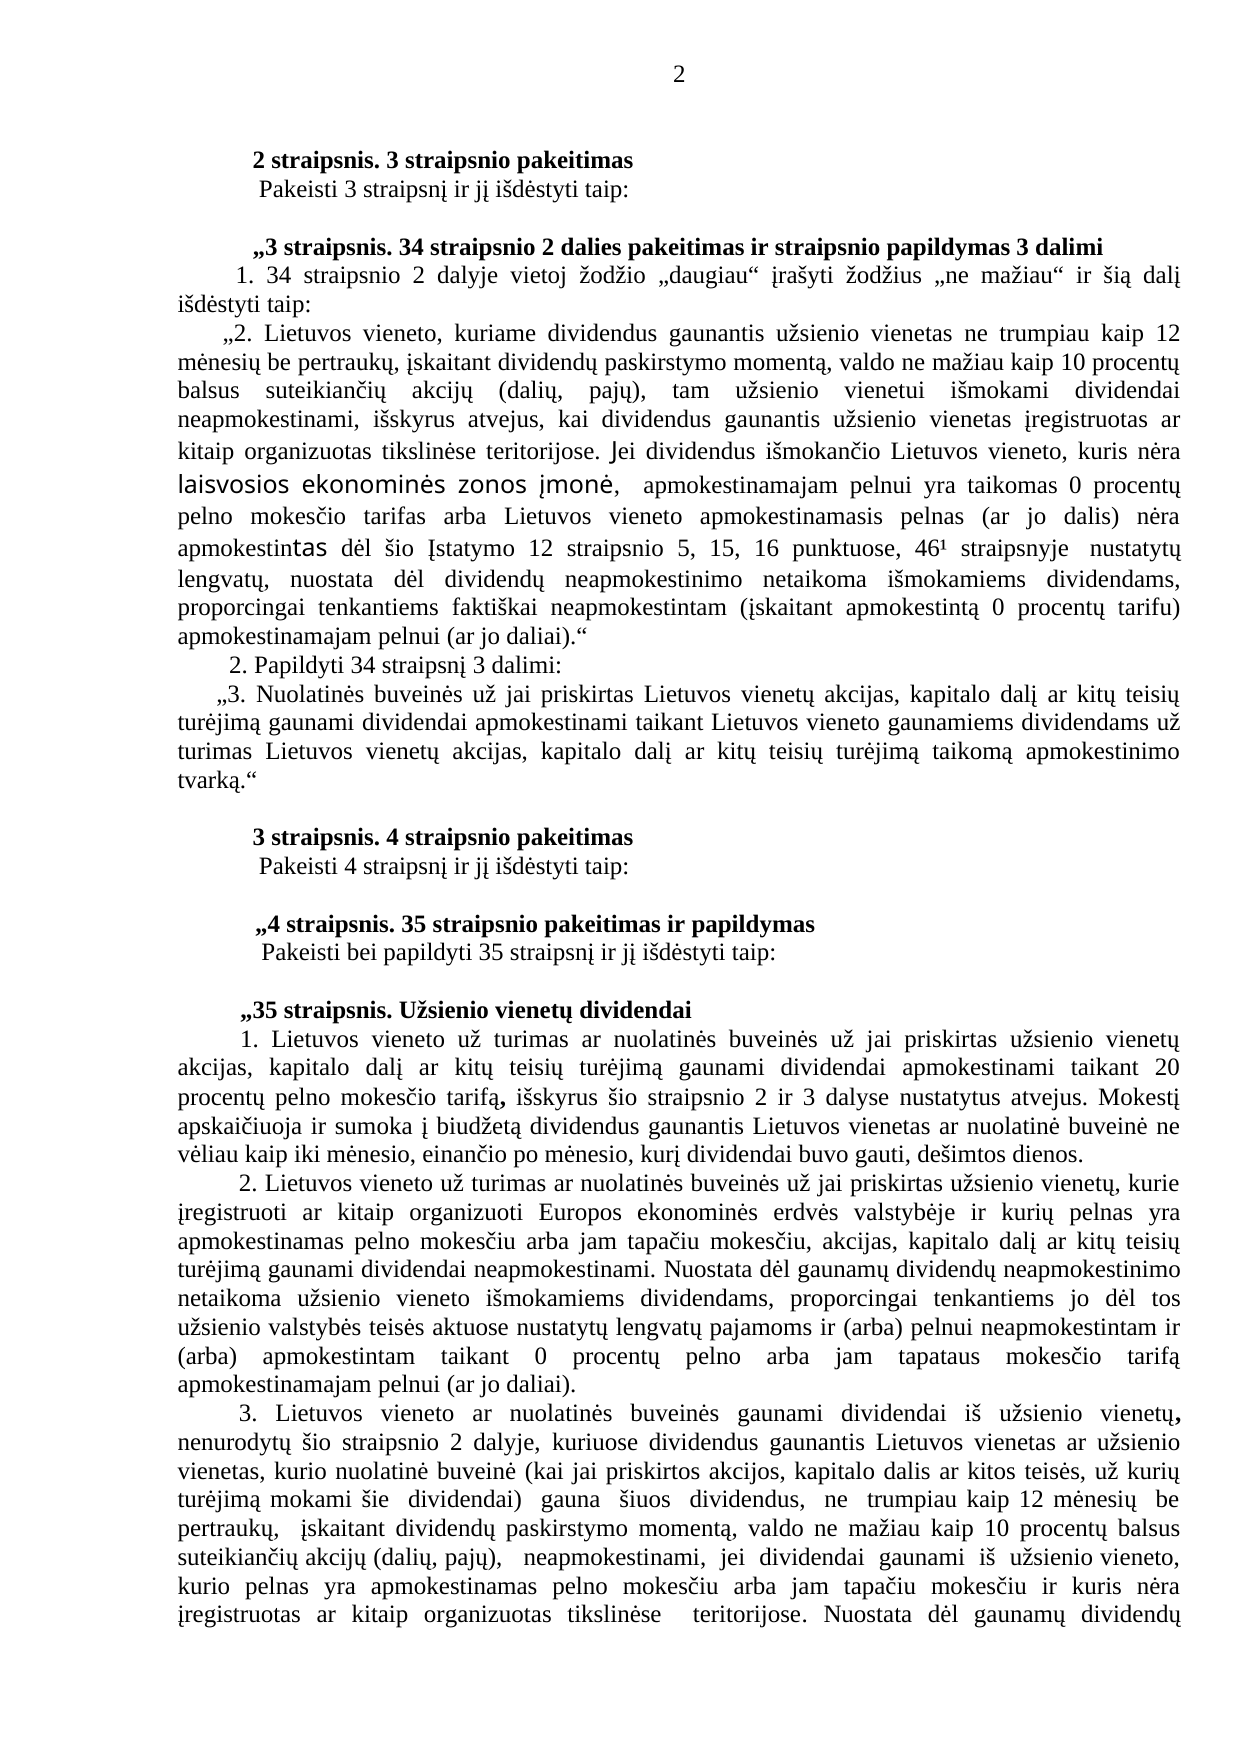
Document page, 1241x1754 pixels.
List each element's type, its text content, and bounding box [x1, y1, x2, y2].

text „3 straipsnis. 34 straipsnio 2 dalies pakeitimas ir straipsnio papildymas 3 dalimi [177, 232, 1181, 260]
text 3 straipsnis. 4 straipsnio pakeitimas [177, 822, 1181, 851]
text Pakeisti bei papildyti 35 straipsnį ir jį išdėstyti taip: [177, 937, 1181, 966]
text 1. Lietuvos vieneto už turimas ar nuolatinės buveinės už jai priskirtas užsienio vienetų akcijas, kapitalo dalį ar kitų teisių turėjimą gaunami dividendai apmokestinami taikant 20 procentų pelno mokesčio tarifą, išskyrus šio straipsnio 2 ir 3 dalyse nustatytus atvejus. Mokestį apskaičiuoja ir sumoka į biudžetą dividendus gaunantis Lietuvos vienetas ar nuolatinė buveinė ne vėliau kaip iki mėnesio, einančio po mėnesio, kurį dividendai buvo gauti, dešimtos dienos. [177, 1024, 1181, 1168]
text „3. Nuolatinės buveinės už jai priskirtas Lietuvos vienetų akcijas, kapitalo dalį ar kitų teisių turėjimą gaunami dividendai apmokestinami taikant Lietuvos vieneto gaunamiems dividendams už turimas Lietuvos vienetų akcijas, kapitalo dalį ar kitų teisių turėjimą taikomą apmokestinimo tvarką.“ [177, 679, 1181, 794]
text „2. Lietuvos vieneto, kuriame dividendus gaunantis užsienio vienetas ne trumpiau kaip 12 mėnesių be pertraukų, įskaitant dividendų paskirstymo momentą, valdo ne mažiau kaip 10 procentų balsus suteikiančių akcijų (dalių, pajų), tam užsienio vienetui išmokami dividendai neapmokestinami, išskyrus atvejus, kai dividendus gaunantis užsienio vienetas įregistruotas ar kitaip organizuotas tikslinėse teritorijose. Jei dividendus išmokančio Lietuvos vieneto, kuris nėra laisvosios ekonominės zonos įmonė, apmokestinamajam pelnui yra taikomas 0 procentų pelno mokesčio tarifas arba Lietuvos vieneto apmokestinamasis pelnas (ar jo dalis) nėra apmokestintas dėl šio Įstatymo 12 straipsnio 5, 15, 16 punktuose, 46¹ straipsnyje nustatytų lengvatų, nuostata dėl dividendų neapmokestinimo netaikoma išmokamiems dividendams, proporcingai tenkantiems faktiškai neapmokestintam (įskaitant apmokestintą 0 procentų tarifu) apmokestinamajam pelnui (ar jo daliai).“ [177, 318, 1181, 650]
text „35 straipsnis. Užsienio vienetų dividendai [177, 995, 1181, 1024]
text Pakeisti 3 straipsnį ir jį išdėstyti taip: [177, 174, 1181, 203]
text 2. Lietuvos vieneto už turimas ar nuolatinės buveinės už jai priskirtas užsienio vienetų, kurie įregistruoti ar kitaip organizuoti Europos ekonominės erdvės valstybėje ir kurių pelnas yra apmokestinamas pelno mokesčiu arba jam tapačiu mokesčiu, akcijas, kapitalo dalį ar kitų teisių turėjimą gaunami dividendai neapmokestinami. Nuostata dėl gaunamų dividendų neapmokestinimo netaikoma užsienio vieneto išmokamiems dividendams, proporcingai tenkantiems jo dėl tos užsienio valstybės teisės aktuose nustatytų lengvatų pajamoms ir (arba) pelnui neapmokestintam ir (arba) apmokestintam taikant 0 procentų pelno arba jam tapataus mokesčio tarifą apmokestinamajam pelnui (ar jo daliai). [177, 1168, 1181, 1398]
text 2 straipsnis. 3 straipsnio pakeitimas [177, 145, 1181, 174]
text 3. Lietuvos vieneto ar nuolatinės buveinės gaunami dividendai iš užsienio vienetų, nenurodytų šio straipsnio 2 dalyje, kuriuose dividendus gaunantis Lietuvos vienetas ar užsienio vienetas, kurio nuolatinė buveinė (kai jai priskirtos akcijos, kapitalo dalis ar kitos teisės, už kurių turėjimą mokami šie dividendai) gauna šiuos dividendus, ne trumpiau kaip 12 mėnesių be pertraukų, įskaitant dividendų paskirstymo momentą, valdo ne mažiau kaip 10 procentų balsus suteikiančių akcijų (dalių, pajų), neapmokestinami, jei dividendai gaunami iš užsienio vieneto, kurio pelnas yra apmokestinamas pelno mokesčiu arba jam tapačiu mokesčiu ir kuris nėra įregistruotas ar kitaip organizuotas tikslinėse teritorijose. Nuostata dėl gaunamų dividendų [177, 1398, 1181, 1628]
text 1. 34 straipsnio 2 dalyje vietoj žodžio „daugiau“ įrašyti žodžius „ne mažiau“ ir šią dalį išdėstyti taip: [177, 260, 1181, 318]
text 2. Papildyti 34 straipsnį 3 dalimi: [177, 650, 1181, 679]
text Pakeisti 4 straipsnį ir jį išdėstyti taip: [177, 851, 1181, 880]
text „4 straipsnis. 35 straipsnio pakeitimas ir papildymas [177, 909, 1181, 937]
